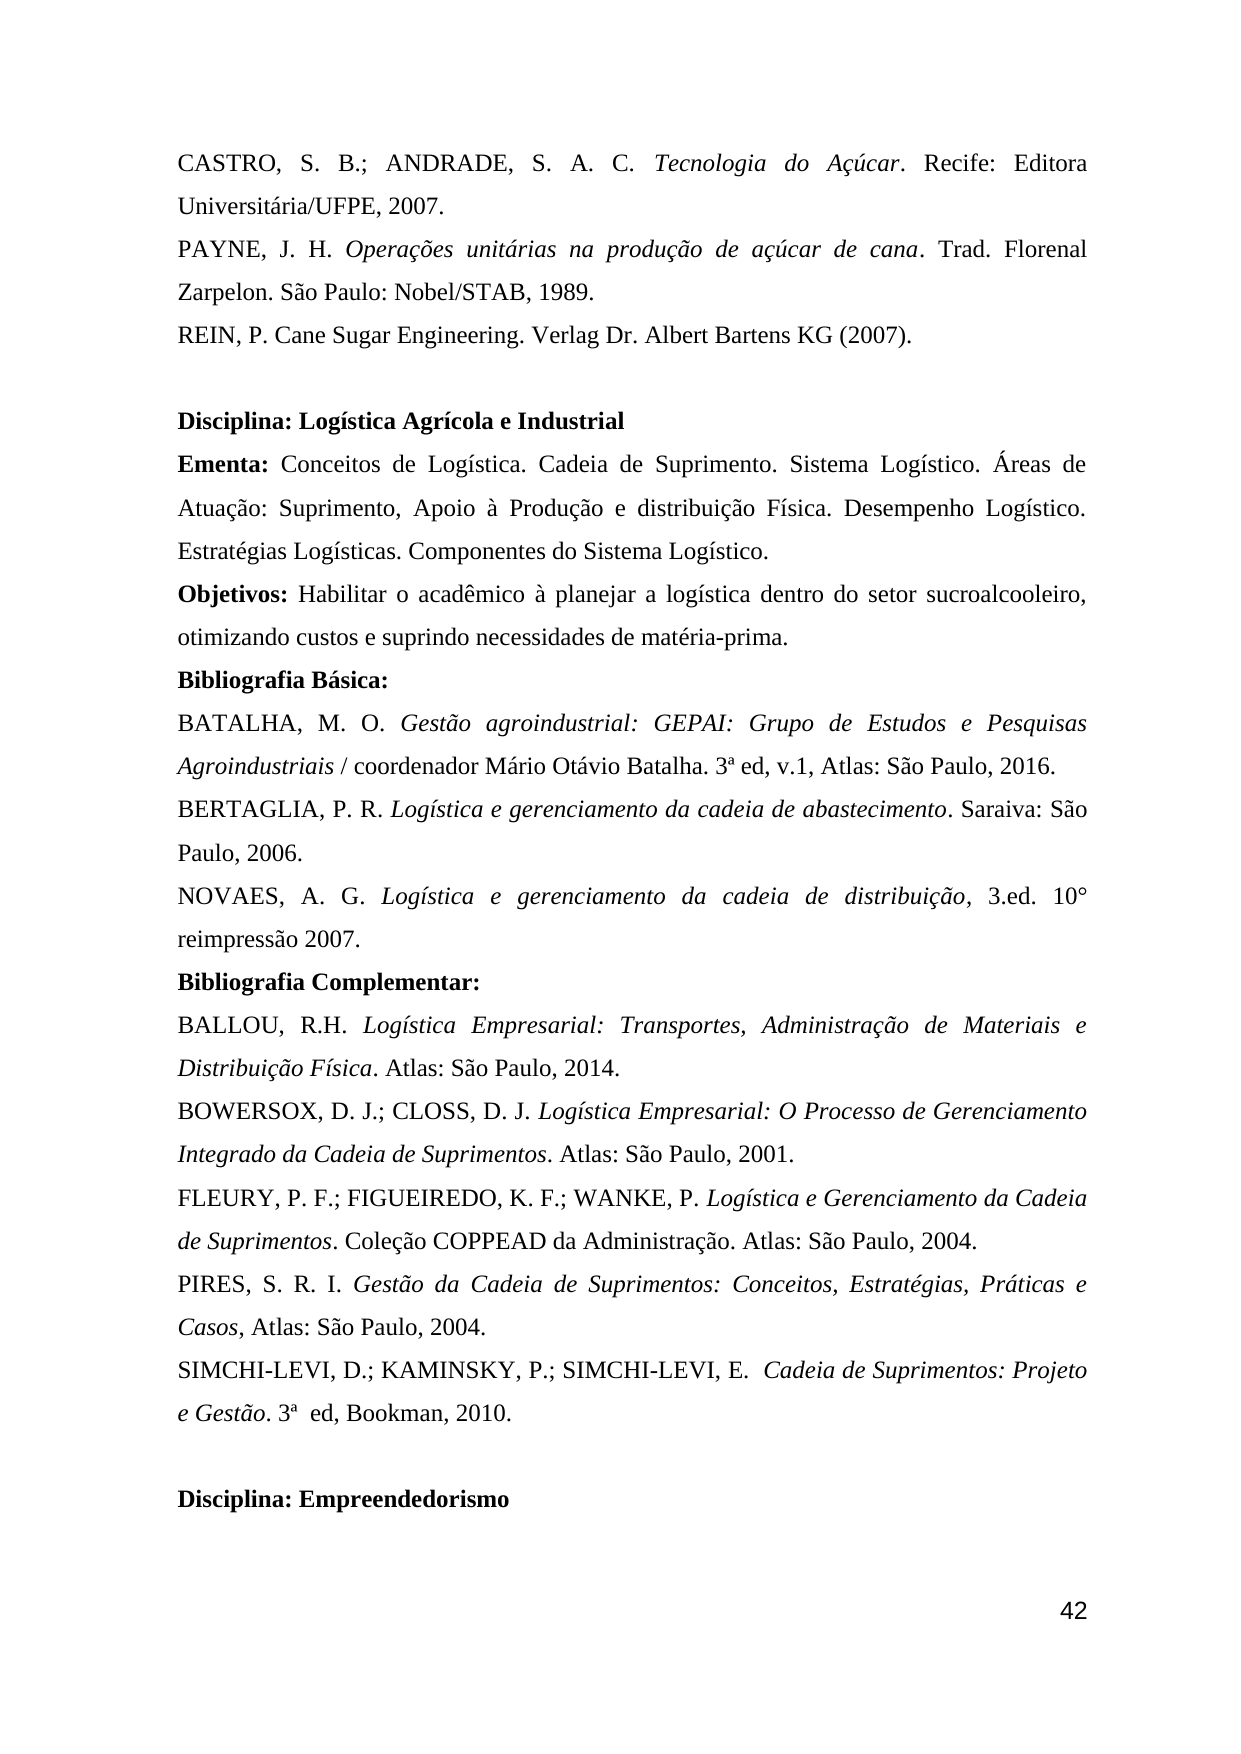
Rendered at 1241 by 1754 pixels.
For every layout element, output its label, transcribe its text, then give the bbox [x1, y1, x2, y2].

text Bertaglia, P. R. Logística e gerenciamento da cadeia de abastecimento. Saraiva: São Paulo, 2006. [177, 794, 1087, 866]
text FLEURY, P. F.; FIGUEIREDO, K. F.; WANKE, P. Logística e Gerenciamento da Cadeia de Suprimentos. Coleção COPPEAD da Administração. Atlas: São Paulo, 2004. [177, 1183, 1087, 1254]
text BOWERSOX, D. J.; CLOSS, D. J. Logística Empresarial: O Processo de Gerenciamento Integrado da Cadeia de Suprimentos. Atlas: São Paulo, 2001. [177, 1096, 1087, 1168]
text Ementa: Conceitos de Logística. Cadeia de Suprimento. Sistema Logístico. Áreas de Atuação: Suprimento, Apoio à Produção e distribuição Física. Desempenho Logístico. Estratégias Logísticas. Componentes do Sistema Logístico. [177, 449, 1087, 564]
text Bibliografia Complementar: [177, 967, 1087, 996]
text Objetivos: Habilitar o acadêmico à planejar a logística dentro do setor sucroalcooleiro, otimizando custos e suprindo necessidades de matéria-prima. [177, 579, 1087, 651]
text Bibliografia Básica: [177, 665, 1087, 694]
text Novaes, A. G. Logística e gerenciamento da cadeia de distribuição, 3.ed. 10° reimpressão 2007. [177, 881, 1087, 953]
text Disciplina: Empreendedorismo [177, 1484, 1087, 1513]
text BALLOU, R.H. Logística Empresarial: Transportes, Administração de Materiais e Distribuição Física. Atlas: São Paulo, 2014. [177, 1010, 1087, 1082]
text SIMCHI-LEVI, D.; KAMINSKY, P.; SIMCHI-LEVI, E. Cadeia de Suprimentos: Projeto e Gestão. 3ª ed, Bookman, 2010. [177, 1355, 1087, 1427]
text REIN, P. Cane Sugar Engineering. Verlag Dr. Albert Bartens KG (2007). [177, 320, 1087, 349]
text PAYNE, J. H. Operações unitárias na produção de açúcar de cana. Trad. Florenal Zarpelon. São Paulo: Nobel/STAB, 1989. [177, 234, 1087, 306]
text BATALHA, M. O. Gestão agroindustrial: GEPAI: Grupo de Estudos e Pesquisas Agroindustriais / coordenador Mário Otávio Batalha. 3ª ed, v.1, Atlas: São Paulo, 2016. [177, 708, 1087, 780]
text PIRES, S. R. I. Gestão da Cadeia de Suprimentos: Conceitos, Estratégias, Práticas e Casos, Atlas: São Paulo, 2004. [177, 1269, 1087, 1341]
text CASTRO, S. B.; ANDRADE, S. A. C. Tecnologia do Açúcar. Recife: Editora Universitária/UFPE, 2007. [177, 148, 1087, 219]
text Disciplina: Logística Agrícola e Industrial [177, 406, 1087, 435]
